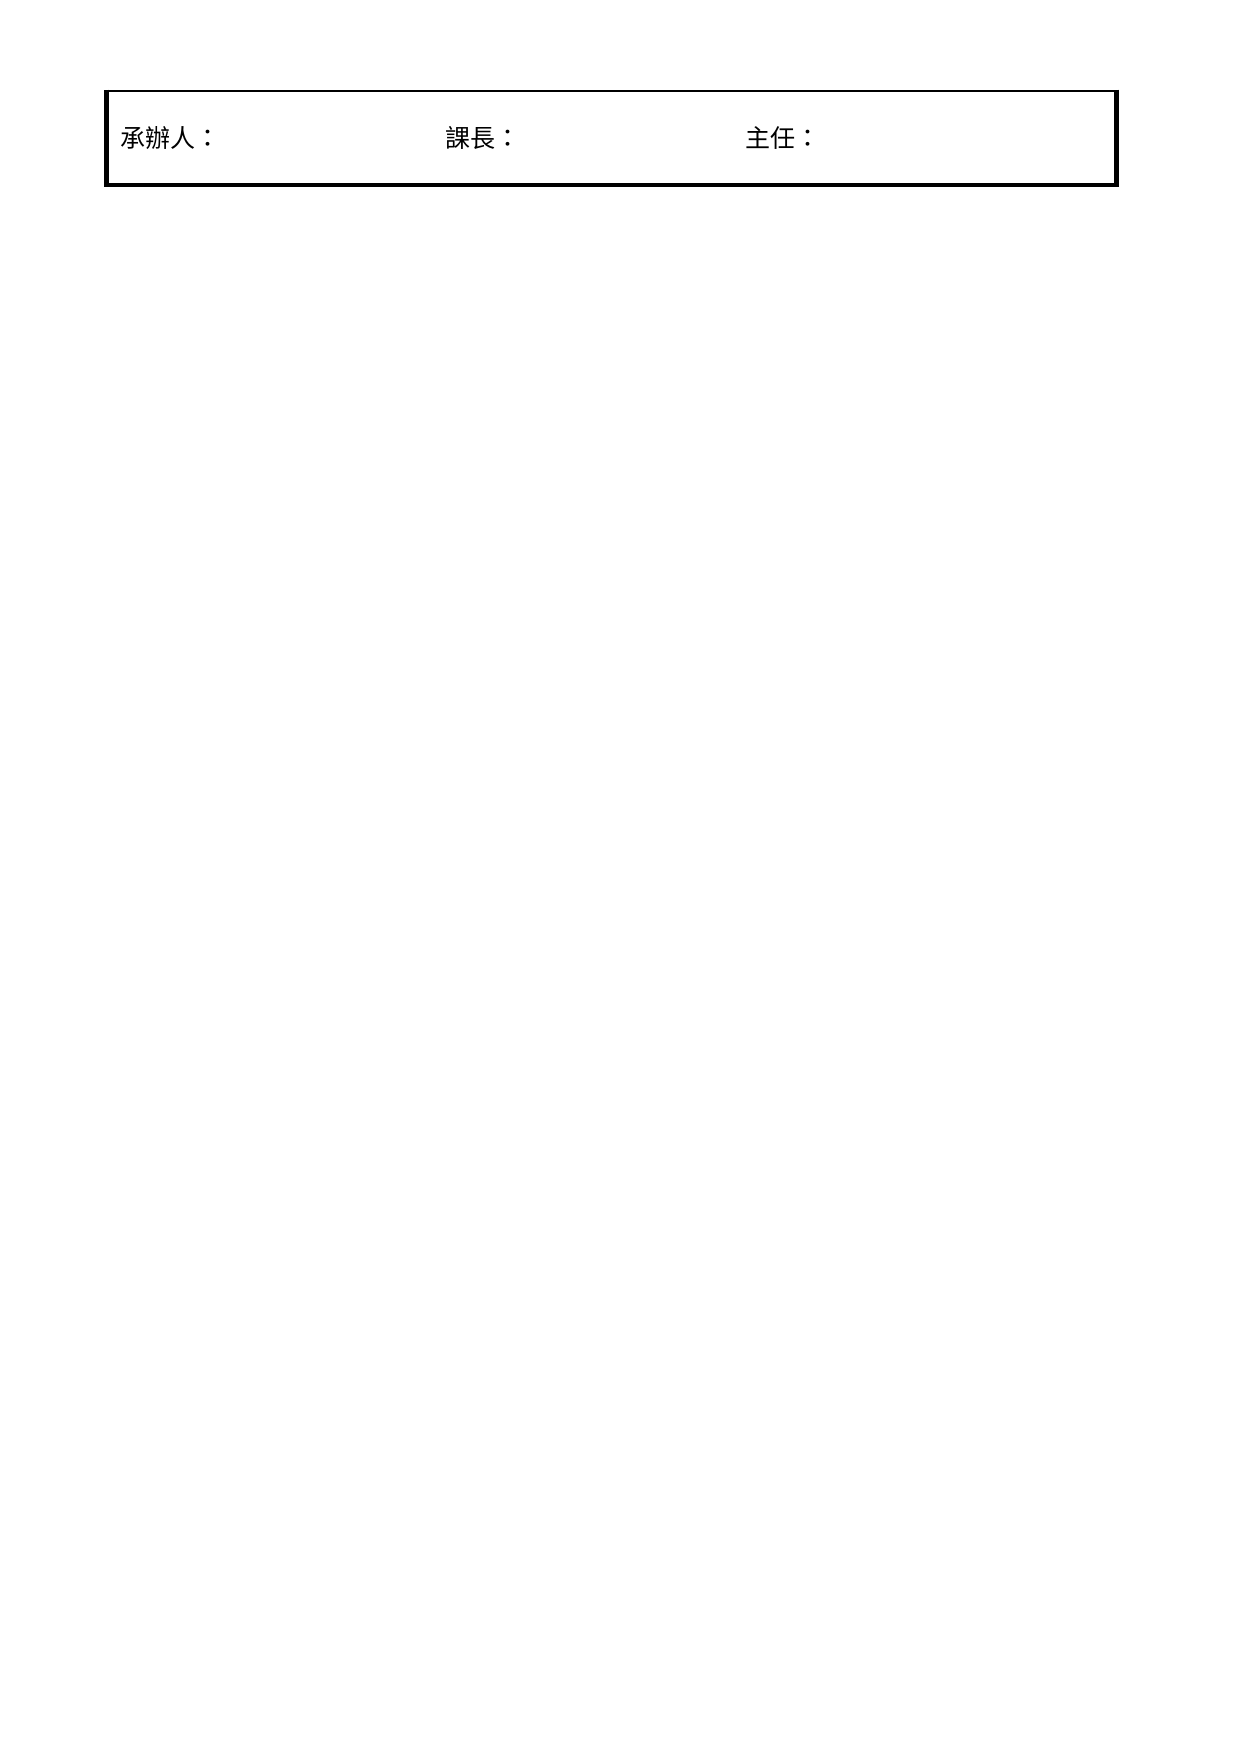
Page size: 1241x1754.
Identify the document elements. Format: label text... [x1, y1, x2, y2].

table_cell 承辦人： [109, 92, 258, 183]
table_cell [562, 92, 714, 183]
table_cell 主任： [714, 92, 866, 183]
table_cell [866, 92, 1114, 183]
table_cell [259, 92, 410, 183]
table_cell 課長： [410, 92, 562, 183]
